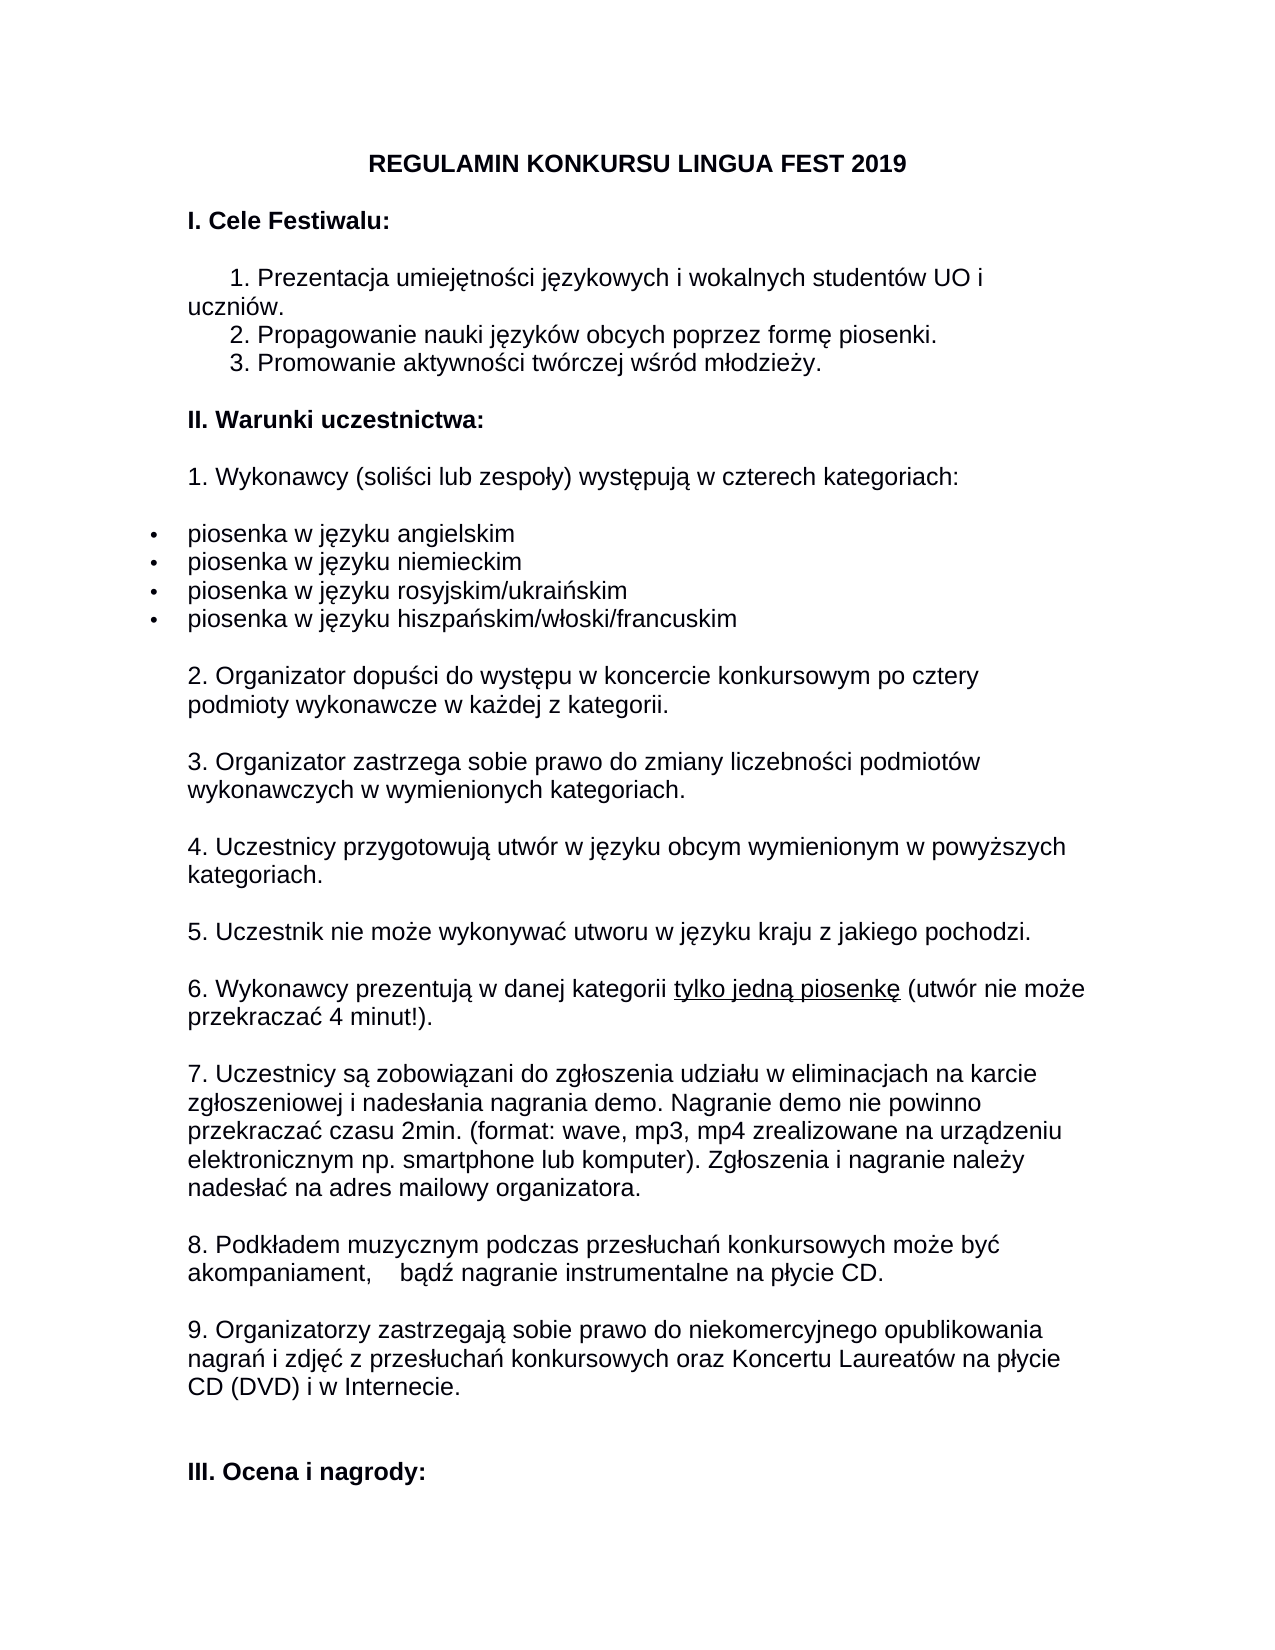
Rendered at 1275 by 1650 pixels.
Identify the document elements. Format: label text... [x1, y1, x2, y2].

text 2. Organizator dopuści do występu w koncercie konkursowym po cztery podmioty wykonawcze w każdej z kategorii. [187, 662, 1087, 719]
list piosenka w języku angielskim [150, 520, 1087, 548]
text 4. Uczestnicy przygotowują utwór w języku obcym wymienionym w powyższych kategoriach. [187, 832, 1087, 889]
text 1. Wykonawcy (soliści lub zespoły) występują w czterech kategoriach: [187, 463, 1087, 491]
list piosenka w języku hiszpańskim/włoski/francuskim [150, 605, 1087, 633]
list piosenka w języku rosyjskim/ukraińskim [150, 577, 1087, 605]
text 9. Organizatorzy zastrzegają sobie prawo do niekomercyjnego opublikowania nagrań i zdjęć z przesłuchań konkursowych oraz Koncertu Laureatów na płycie CD (DVD) i w Internecie. [187, 1316, 1087, 1401]
text 3. Organizator zastrzega sobie prawo do zmiany liczebności podmiotów wykonawczych w wymienionych kategoriach. [187, 747, 1087, 804]
text III. Ocena i nagrody: [187, 1458, 1087, 1487]
text 6. Wykonawcy prezentują w danej kategorii tylko jedną piosenkę (utwór nie może przekraczać 4 minut!). 7. Uczestnicy są zobowiązani do zgłoszenia udziału w eliminacjach na karcie zgłoszeniowej i nadesłania nagrania demo. Nagranie demo nie powinno przekraczać czasu 2min. (format: wave, mp3, mp4 zrealizowane na urządzeniu elektronicznym np. smartphone lub komputer). Zgłoszenia i nagranie należy nadesłać na adres mailowy organizatora. 8. Podkładem muzycznym podczas przesłuchań konkursowych może być akompaniament, bądź nagranie instrumentalne na płycie CD. [187, 975, 1087, 1287]
text REGULAMIN KONKURSU LINGUA FEST 2019 [187, 150, 1087, 178]
text 5. Uczestnik nie może wykonywać utworu w języku kraju z jakiego pochodzi. [187, 918, 1087, 946]
list piosenka w języku niemieckim [150, 548, 1087, 577]
text I. Cele Festiwalu: 1. Prezentacja umiejętności językowych i wokalnych studentów UO i uczniów. 2. Propagowanie nauki języków obcych poprzez formę piosenki. 3. Promowanie aktywności twórczej wśród młodzieży. II. Warunki uczestnictwa: [187, 207, 1087, 434]
